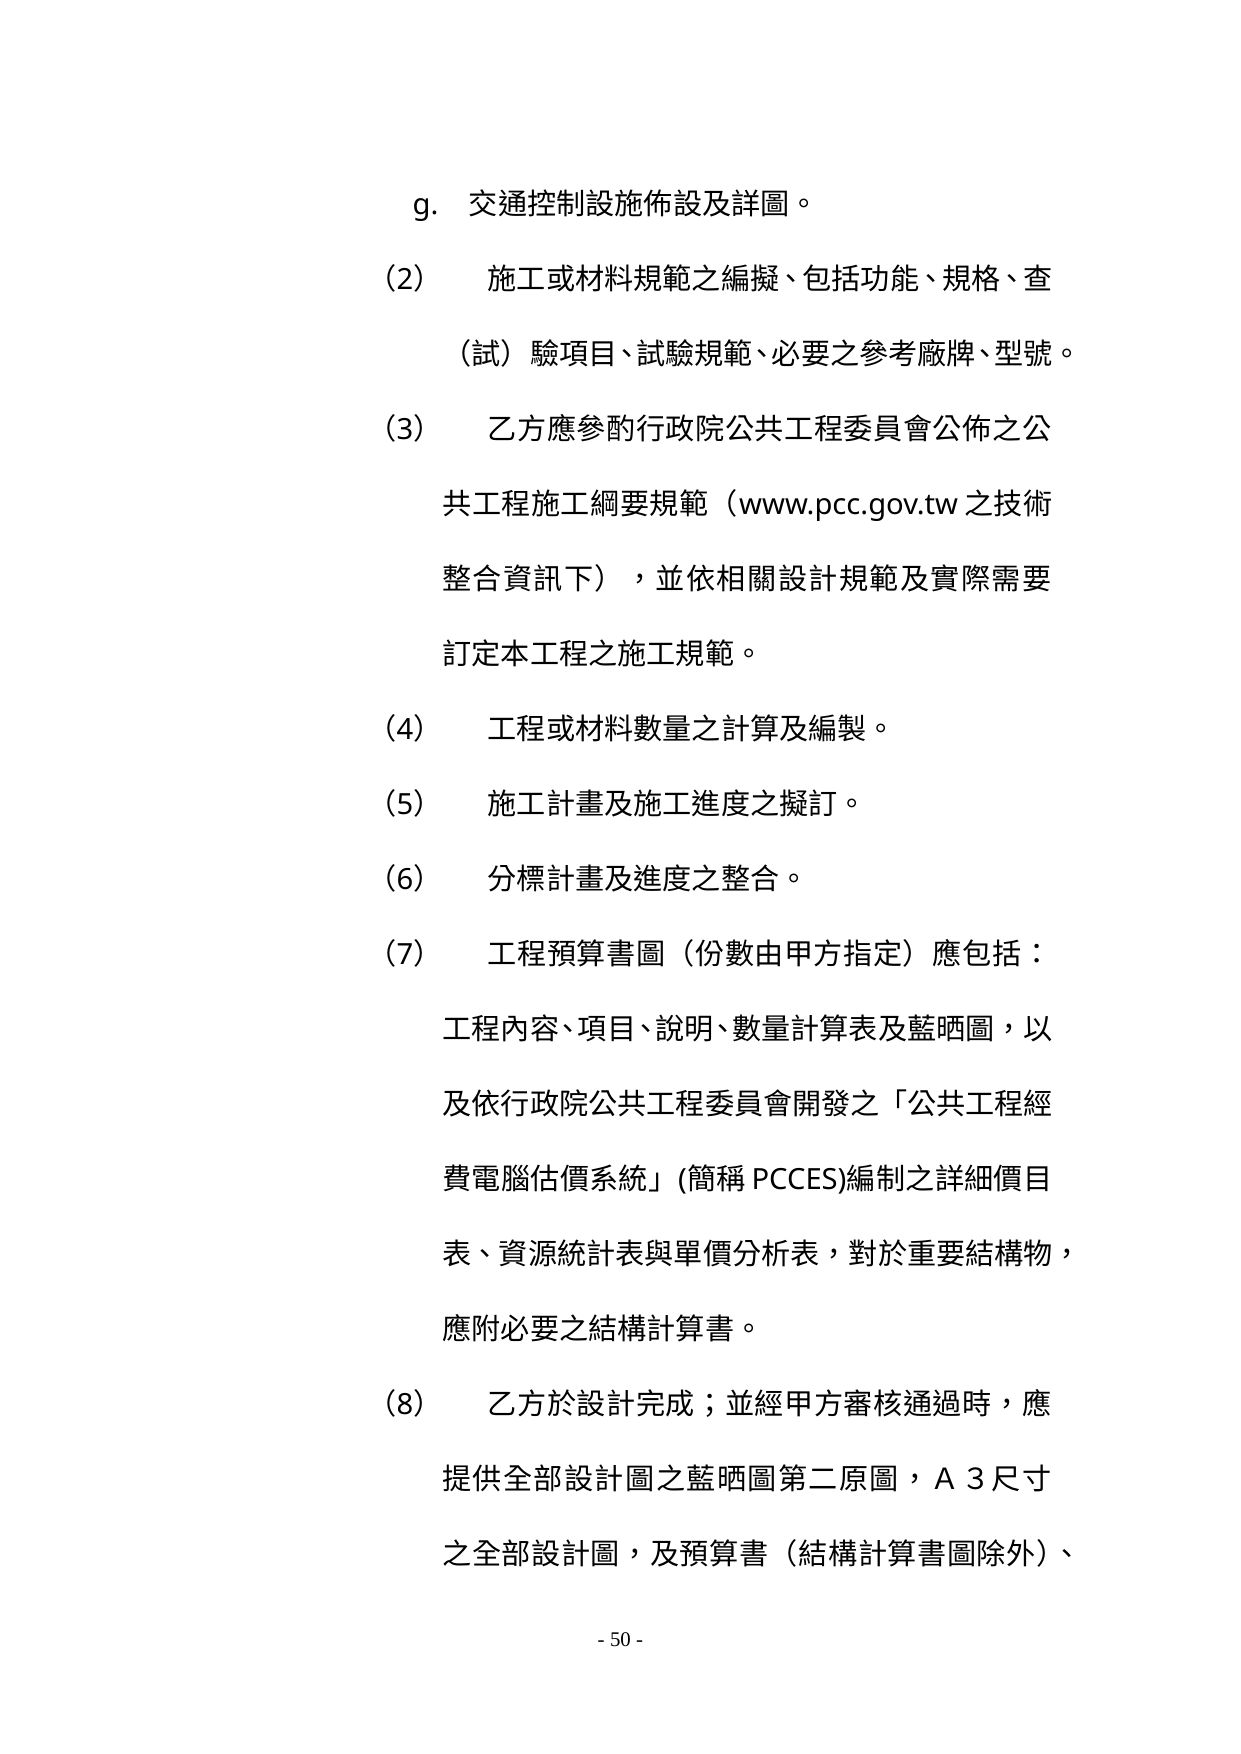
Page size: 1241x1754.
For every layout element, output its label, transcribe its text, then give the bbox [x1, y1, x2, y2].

list 工程預算書圖（份數由甲方指定）應包括：工程內容、項目、說明、數量計算表及藍晒圖，以及依行政院公共工程委員會開發之「公共工程經費電腦估價系統」(簡稱PCCES)編制之詳細價目表、資源統計表與單價分析表，對於重要結構物，應附必要之結構計算書。 [367, 914, 1053, 1364]
list 乙方應參酌行政院公共工程委員會公佈之公共工程施工綱要規範（www.pcc.gov.tw之技術整合資訊下），並依相關設計規範及實際需要訂定本工程之施工規範。 [367, 389, 1053, 689]
list 交通控制設施佈設及詳圖。 [412, 164, 1053, 239]
list 施工或材料規範之編擬、包括功能、規格、查（試）驗項目、試驗規範、必要之參考廠牌、型號。 [367, 239, 1053, 389]
list 分標計畫及進度之整合。 [367, 839, 1053, 914]
list 乙方於設計完成；並經甲方審核通過時，應提供全部設計圖之藍晒圖第二原圖，Ａ３尺寸之全部設計圖，及預算書（結構計算書圖除外）、招標文件之電子檔案（格式由甲方指定），送交甲方乙份。 [367, 1364, 1053, 1589]
list 工程或材料數量之計算及編製。 [367, 689, 1053, 764]
list 施工計畫及施工進度之擬訂。 [367, 764, 1053, 839]
